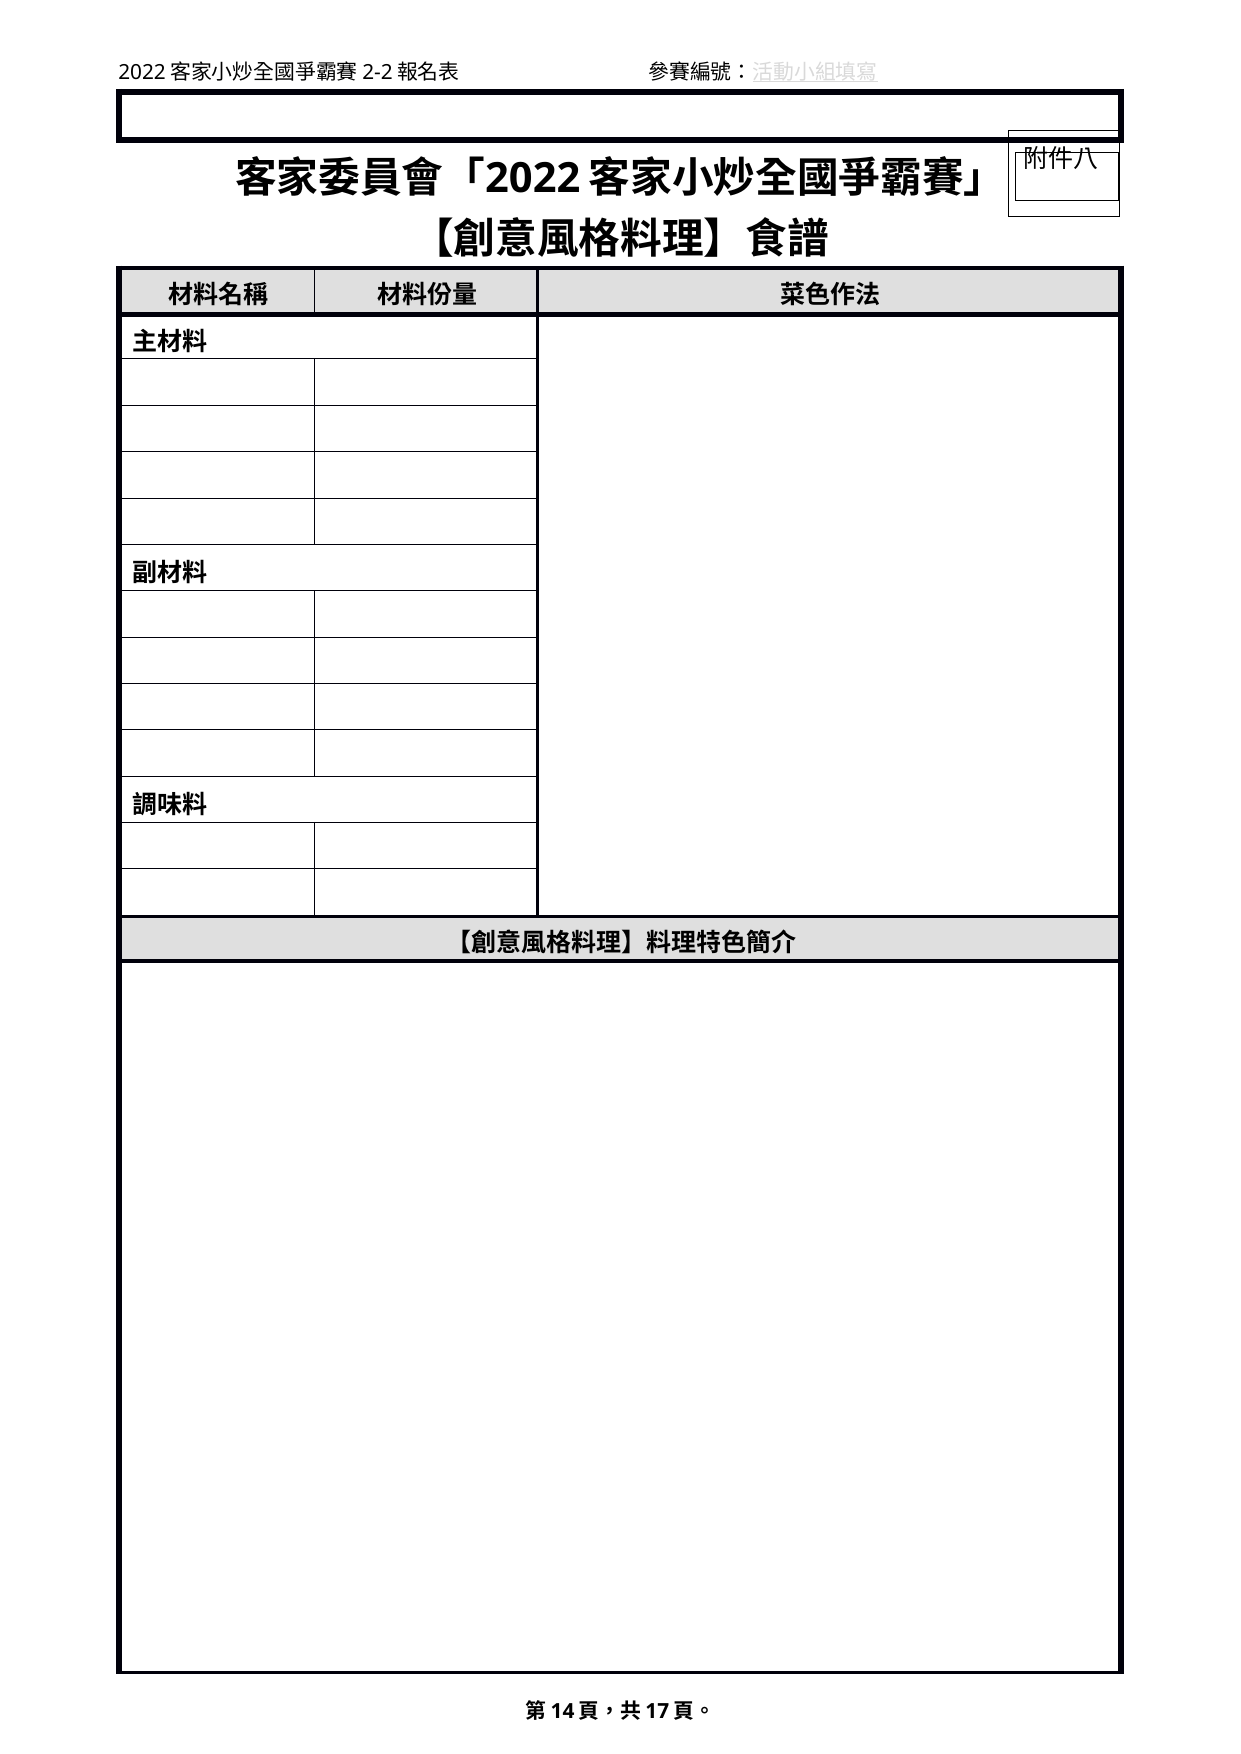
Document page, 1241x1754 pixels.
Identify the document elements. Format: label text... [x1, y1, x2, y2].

table_cell [315, 359, 536, 405]
table_cell [122, 823, 314, 868]
table_cell [122, 730, 314, 776]
text 客家委員會「2022客家小炒全國爭霸賽」 [118, 143, 1008, 205]
table_cell [315, 684, 536, 729]
table_cell 【創意風格料理】料理特色簡介 [122, 918, 1118, 959]
table_cell 調味料 [122, 777, 536, 822]
table_cell [122, 499, 314, 544]
table_cell [539, 317, 1118, 914]
table_cell [122, 963, 1118, 1671]
table_cell [122, 359, 314, 405]
table_header 菜色作法 [539, 270, 1118, 312]
text 【創意風格料理】食譜 [118, 205, 1122, 266]
table_cell [315, 730, 536, 776]
table_header 材料名稱 [122, 270, 314, 312]
table_cell [122, 406, 314, 451]
text 附件八 [1023, 138, 1104, 174]
table_cell [122, 638, 314, 683]
table_cell [122, 591, 314, 636]
table_cell [315, 499, 536, 544]
table_cell [315, 406, 536, 451]
table_cell [122, 95, 1118, 137]
table_cell [315, 638, 536, 683]
table_cell 副材料 [122, 545, 536, 590]
table_cell [315, 869, 536, 914]
table_cell 主材料 [122, 317, 536, 358]
table_cell [315, 452, 536, 497]
table_cell [122, 452, 314, 497]
table_cell [122, 869, 314, 914]
table_cell [315, 823, 536, 868]
table_cell [122, 684, 314, 729]
table_cell [315, 591, 536, 636]
table_header 材料份量 [315, 270, 536, 312]
text [1009, 143, 1119, 205]
